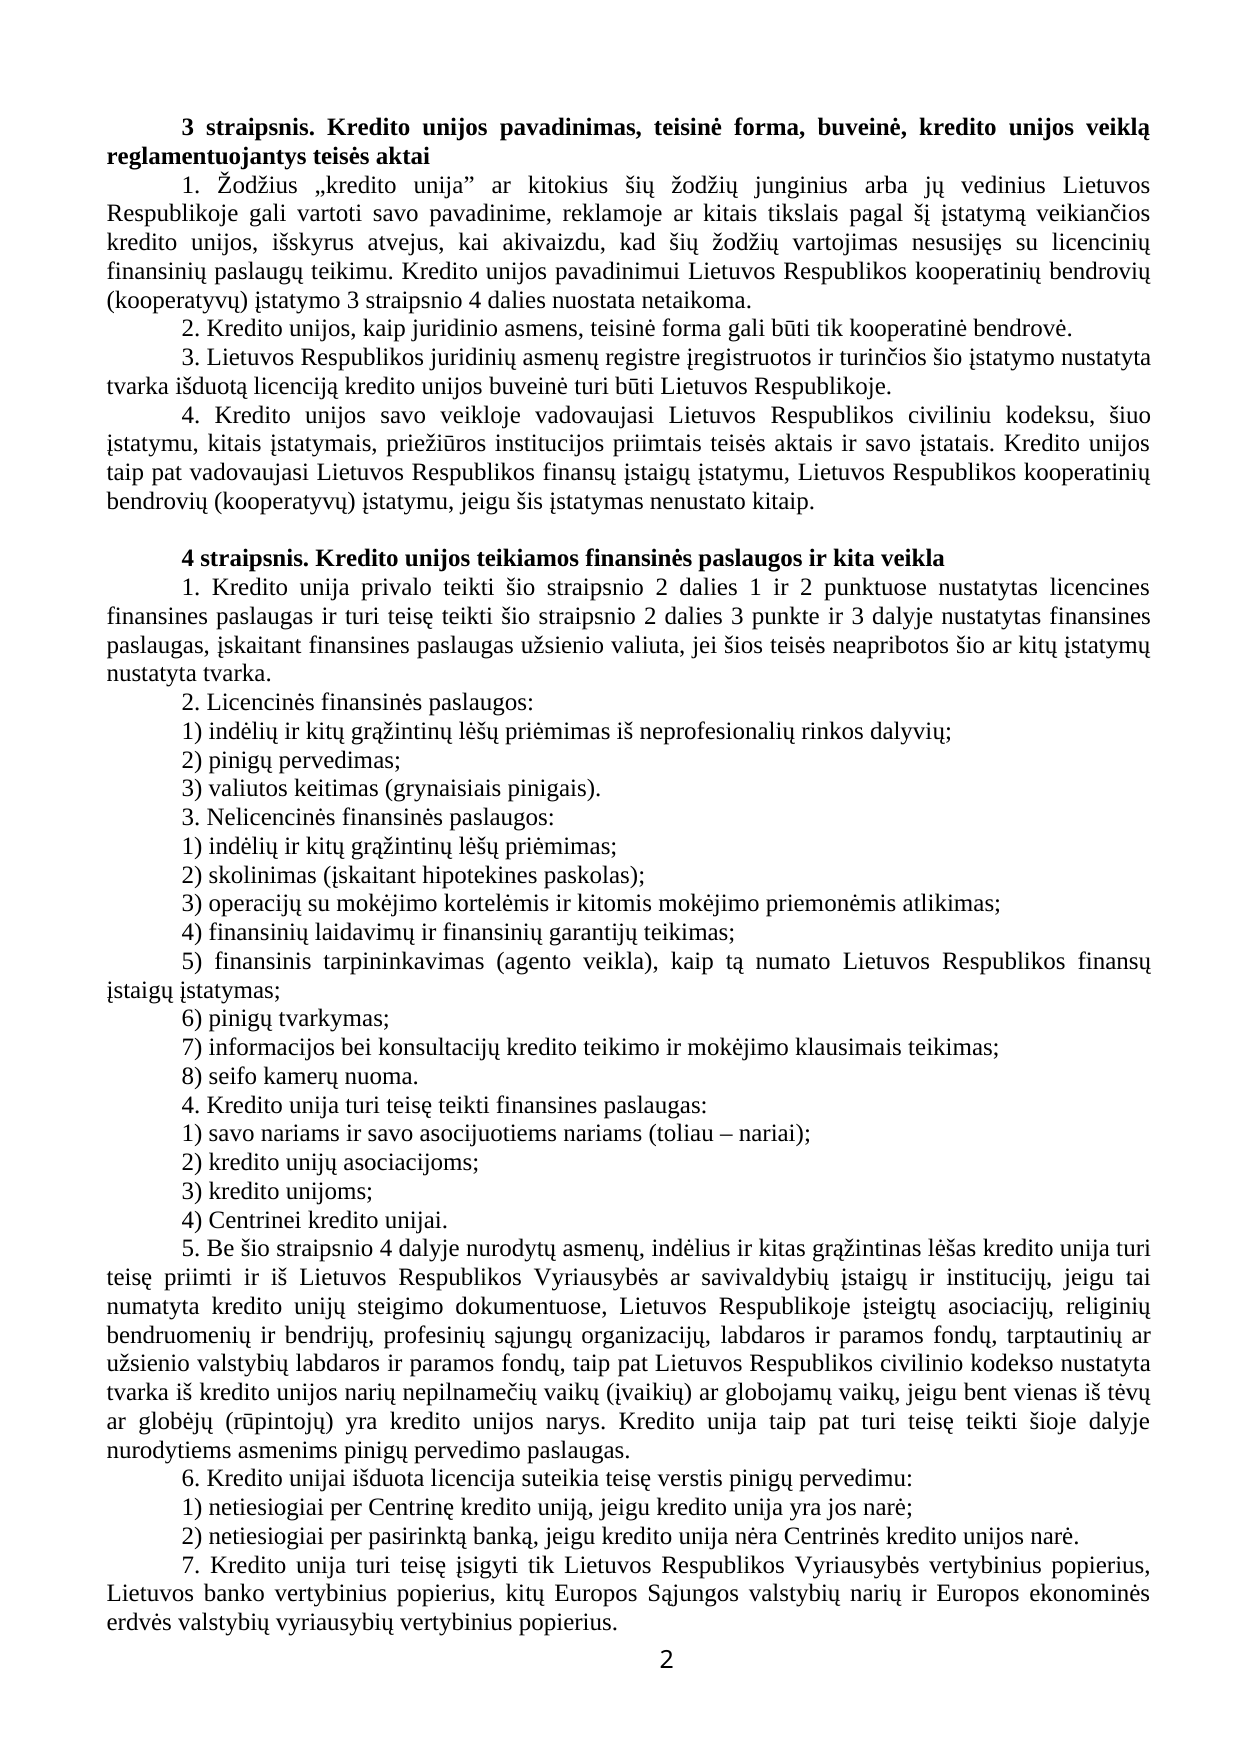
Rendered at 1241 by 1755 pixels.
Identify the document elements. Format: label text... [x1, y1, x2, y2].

text 4) Centrinei kredito unijai. [106, 1205, 1152, 1233]
text 3. Lietuvos Respublikos juridinių asmenų registre įregistruotos ir turinčios šio įstatymo nustatyta tvarka išduotą licenciją kredito unijos buveinė turi būti Lietuvos Respublikoje. [106, 342, 1152, 400]
text 1) indėlių ir kitų grąžintinų lėšų priėmimas; [106, 831, 1152, 860]
text 7) informacijos bei konsultacijų kredito teikimo ir mokėjimo klausimais teikimas; [106, 1032, 1152, 1061]
text 2. Kredito unijos, kaip juridinio asmens, teisinė forma gali būti tik kooperatinė bendrovė. [106, 313, 1152, 342]
text 3. Nelicencinės finansinės paslaugos: [106, 802, 1152, 831]
text 7. Kredito unija turi teisę įsigyti tik Lietuvos Respublikos Vyriausybės vertybinius popierius, Lietuvos banko vertybinius popierius, kitų Europos Sąjungos valstybių narių ir Europos ekonominės erdvės valstybių vyriausybių vertybinius popierius. [106, 1550, 1152, 1636]
text 3) operacijų su mokėjimo kortelėmis ir kitomis mokėjimo priemonėmis atlikimas; [106, 888, 1152, 917]
text 6. Kredito unijai išduota licencija suteikia teisę verstis pinigų pervedimu: [106, 1463, 1152, 1492]
text 1) savo nariams ir savo asocijuotiems nariams (toliau – nariai); [106, 1118, 1152, 1147]
text 4) finansinių laidavimų ir finansinių garantijų teikimas; [106, 917, 1152, 946]
text 3 straipsnis. Kredito unijos pavadinimas, teisinė forma, buveinė, kredito unijos veiklą reglamentuojantys teisės aktai [106, 112, 1152, 170]
text 2) netiesiogiai per pasirinktą banką, jeigu kredito unija nėra Centrinės kredito unijos narė. [106, 1521, 1152, 1550]
text 4 straipsnis. Kredito unijos teikiamos finansinės paslaugos ir kita veikla [106, 543, 1152, 572]
text 3) kredito unijoms; [106, 1176, 1152, 1205]
text 2. Licencinės finansinės paslaugos: [106, 687, 1152, 716]
text 5) finansinis tarpininkavimas (agento veikla), kaip tą numato Lietuvos Respublikos finansų įstaigų įstatymas; [106, 946, 1152, 1003]
text 4. Kredito unijos savo veikloje vadovaujasi Lietuvos Respublikos civiliniu kodeksu, šiuo įstatymu, kitais įstatymais, priežiūros institucijos priimtais teisės aktais ir savo įstatais. Kredito unijos taip pat vadovaujasi Lietuvos Respublikos finansų įstaigų įstatymu, Lietuvos Respublikos kooperatinių bendrovių (kooperatyvų) įstatymu, jeigu šis įstatymas nenustato kitaip. [106, 400, 1152, 515]
text 1) netiesiogiai per Centrinę kredito uniją, jeigu kredito unija yra jos narė; [106, 1492, 1152, 1521]
text 3) valiutos keitimas (grynaisiais pinigais). [106, 773, 1152, 802]
text 1. Žodžius „kredito unija” ar kitokius šių žodžių junginius arba jų vedinius Lietuvos Respublikoje gali vartoti savo pavadinime, reklamoje ar kitais tikslais pagal šį įstatymą veikiančios kredito unijos, išskyrus atvejus, kai akivaizdu, kad šių žodžių vartojimas nesusijęs su licencinių finansinių paslaugų teikimu. Kredito unijos pavadinimui Lietuvos Respublikos kooperatinių bendrovių (kooperatyvų) įstatymo 3 straipsnio 4 dalies nuostata netaikoma. [106, 170, 1152, 313]
text 4. Kredito unija turi teisę teikti finansines paslaugas: [106, 1090, 1152, 1118]
text 5. Be šio straipsnio 4 dalyje nurodytų asmenų, indėlius ir kitas grąžintinas lėšas kredito unija turi teisę priimti ir iš Lietuvos Respublikos Vyriausybės ar savivaldybių įstaigų ir institucijų, jeigu tai numatyta kredito unijų steigimo dokumentuose, Lietuvos Respublikoje įsteigtų asociacijų, religinių bendruomenių ir bendrijų, profesinių sąjungų organizacijų, labdaros ir paramos fondų, tarptautinių ar užsienio valstybių labdaros ir paramos fondų, taip pat Lietuvos Respublikos civilinio kodekso nustatyta tvarka iš kredito unijos narių nepilnamečių vaikų (įvaikių) ar globojamų vaikų, jeigu bent vienas iš tėvų ar globėjų (rūpintojų) yra kredito unijos narys. Kredito unija taip pat turi teisę teikti šioje dalyje nurodytiems asmenims pinigų pervedimo paslaugas. [106, 1233, 1152, 1463]
text 2) kredito unijų asociacijoms; [106, 1147, 1152, 1176]
text 2) skolinimas (įskaitant hipotekines paskolas); [106, 860, 1152, 888]
text 2) pinigų pervedimas; [106, 745, 1152, 773]
text 8) seifo kamerų nuoma. [106, 1061, 1152, 1090]
text 1) indėlių ir kitų grąžintinų lėšų priėmimas iš neprofesionalių rinkos dalyvių; [106, 716, 1152, 745]
text 6) pinigų tvarkymas; [106, 1003, 1152, 1032]
text 1. Kredito unija privalo teikti šio straipsnio 2 dalies 1 ir 2 punktuose nustatytas licencines finansines paslaugas ir turi teisę teikti šio straipsnio 2 dalies 3 punkte ir 3 dalyje nustatytas finansines paslaugas, įskaitant finansines paslaugas užsienio valiuta, jei šios teisės neapribotos šio ar kitų įstatymų nustatyta tvarka. [106, 572, 1152, 687]
